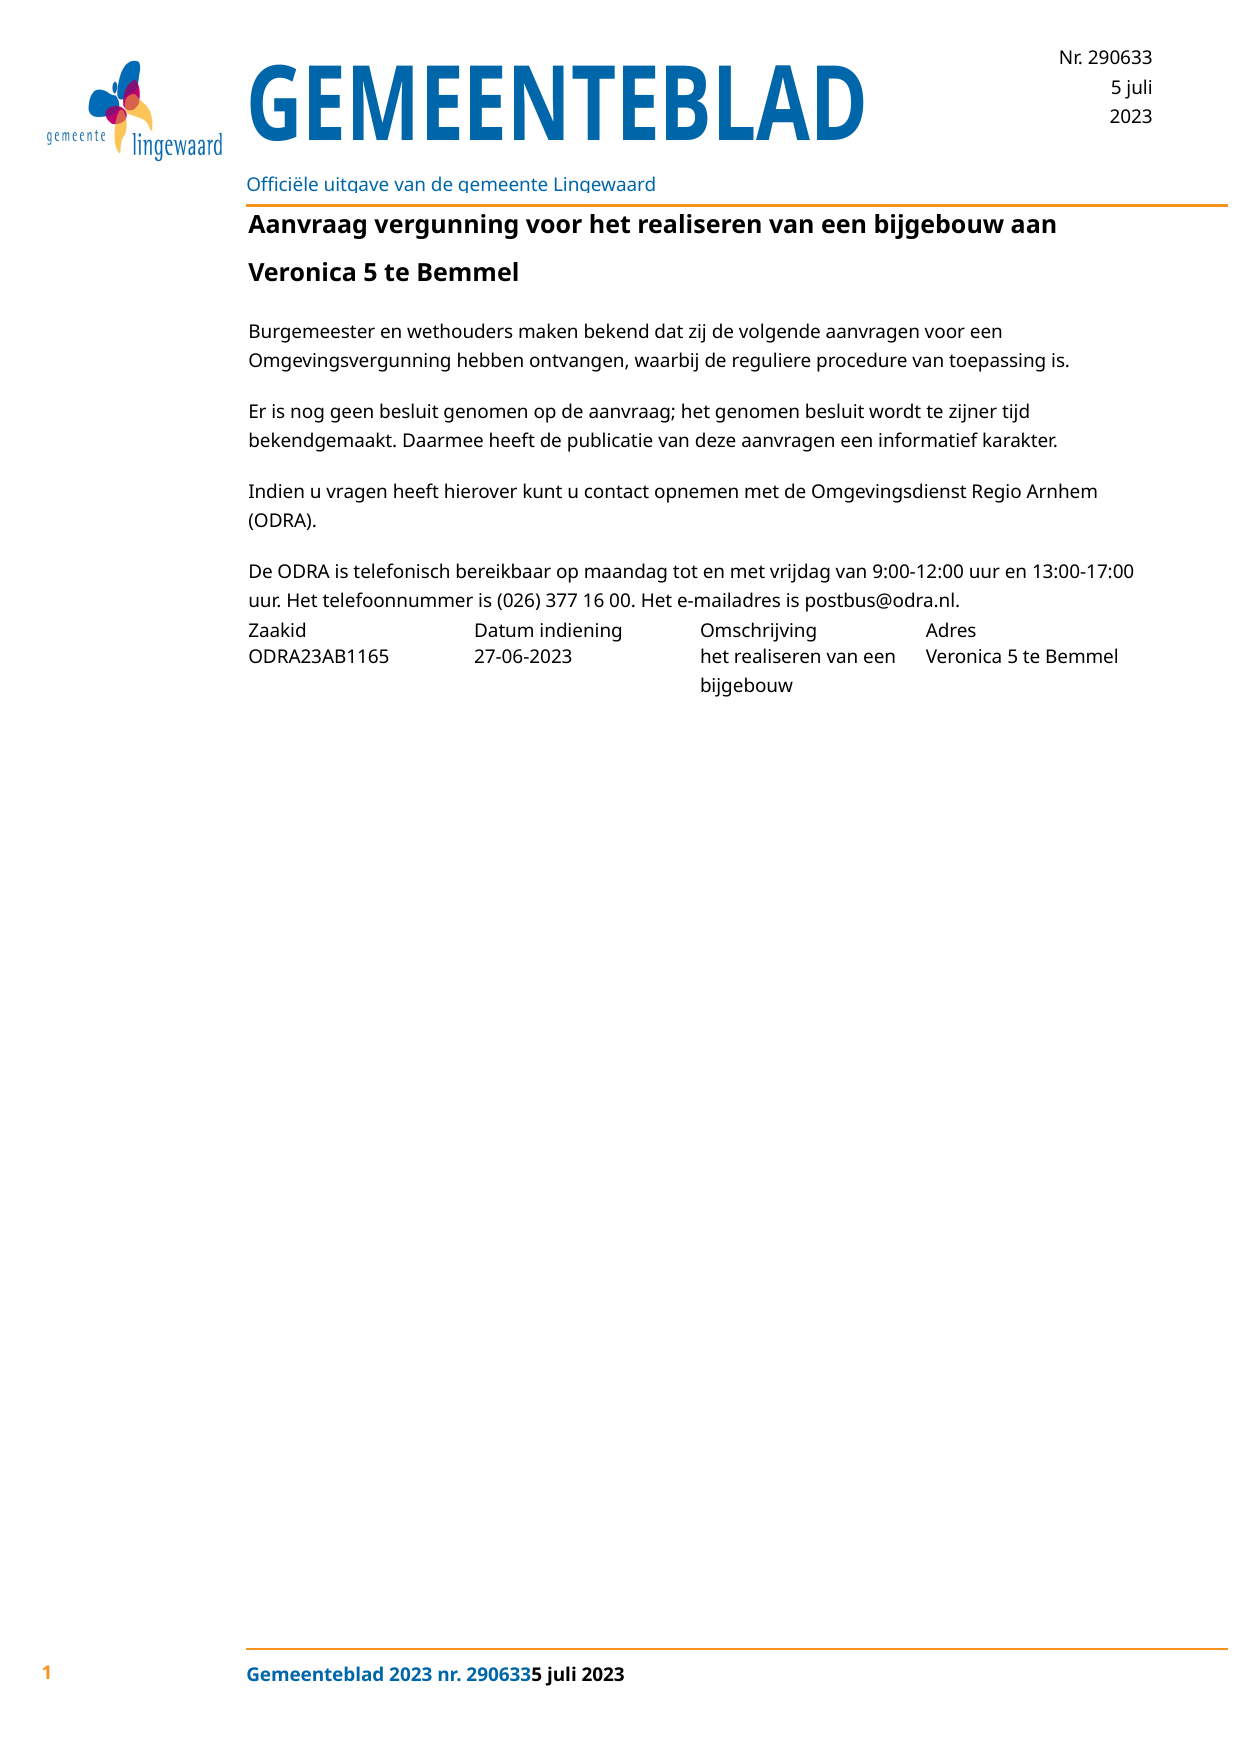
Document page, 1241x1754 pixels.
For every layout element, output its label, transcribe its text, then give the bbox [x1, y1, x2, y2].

table_cell Veronica 5 te Bemmel [926, 643, 1152, 698]
text De ODRA is telefonisch bereikbaar op maandag tot en met vrijdag van 9:00-12:00 uur en 13:00-17:00 uur. Het telefoonnummer is (026) 377 16 00. Het e-mailadres is postbus@odra.nl. [248, 558, 1152, 613]
table_header Adres [926, 617, 1152, 643]
picture [41, 47, 231, 172]
text Burgemeester en wethouders maken bekend dat zij de volgende aanvragen voor een Omgevingsvergunning hebben ontvangen, waarbij de reguliere procedure van toepassing is. [248, 318, 1152, 373]
table_header Datum indiening [474, 617, 700, 643]
table_cell ODRA23AB1165 [248, 643, 474, 698]
table_header Omschrijving [700, 617, 926, 643]
text Aanvraag vergunning voor het realiseren van een bijgebouw aan Veronica 5 te Bemmel [248, 207, 1152, 288]
table_header Zaakid [248, 617, 474, 643]
table_cell 27-06-2023 [474, 643, 700, 698]
text Indien u vragen heeft hierover kunt u contact opnemen met de Omgevingsdienst Regio Arnhem (ODRA). [248, 478, 1152, 533]
text Er is nog geen besluit genomen op de aanvraag; het genomen besluit wordt te zijner tijd bekendgemaakt. Daarmee heeft de publicatie van deze aanvragen een informatief karakter. [248, 398, 1152, 453]
table_cell het realiseren van een bijgebouw [700, 643, 926, 698]
